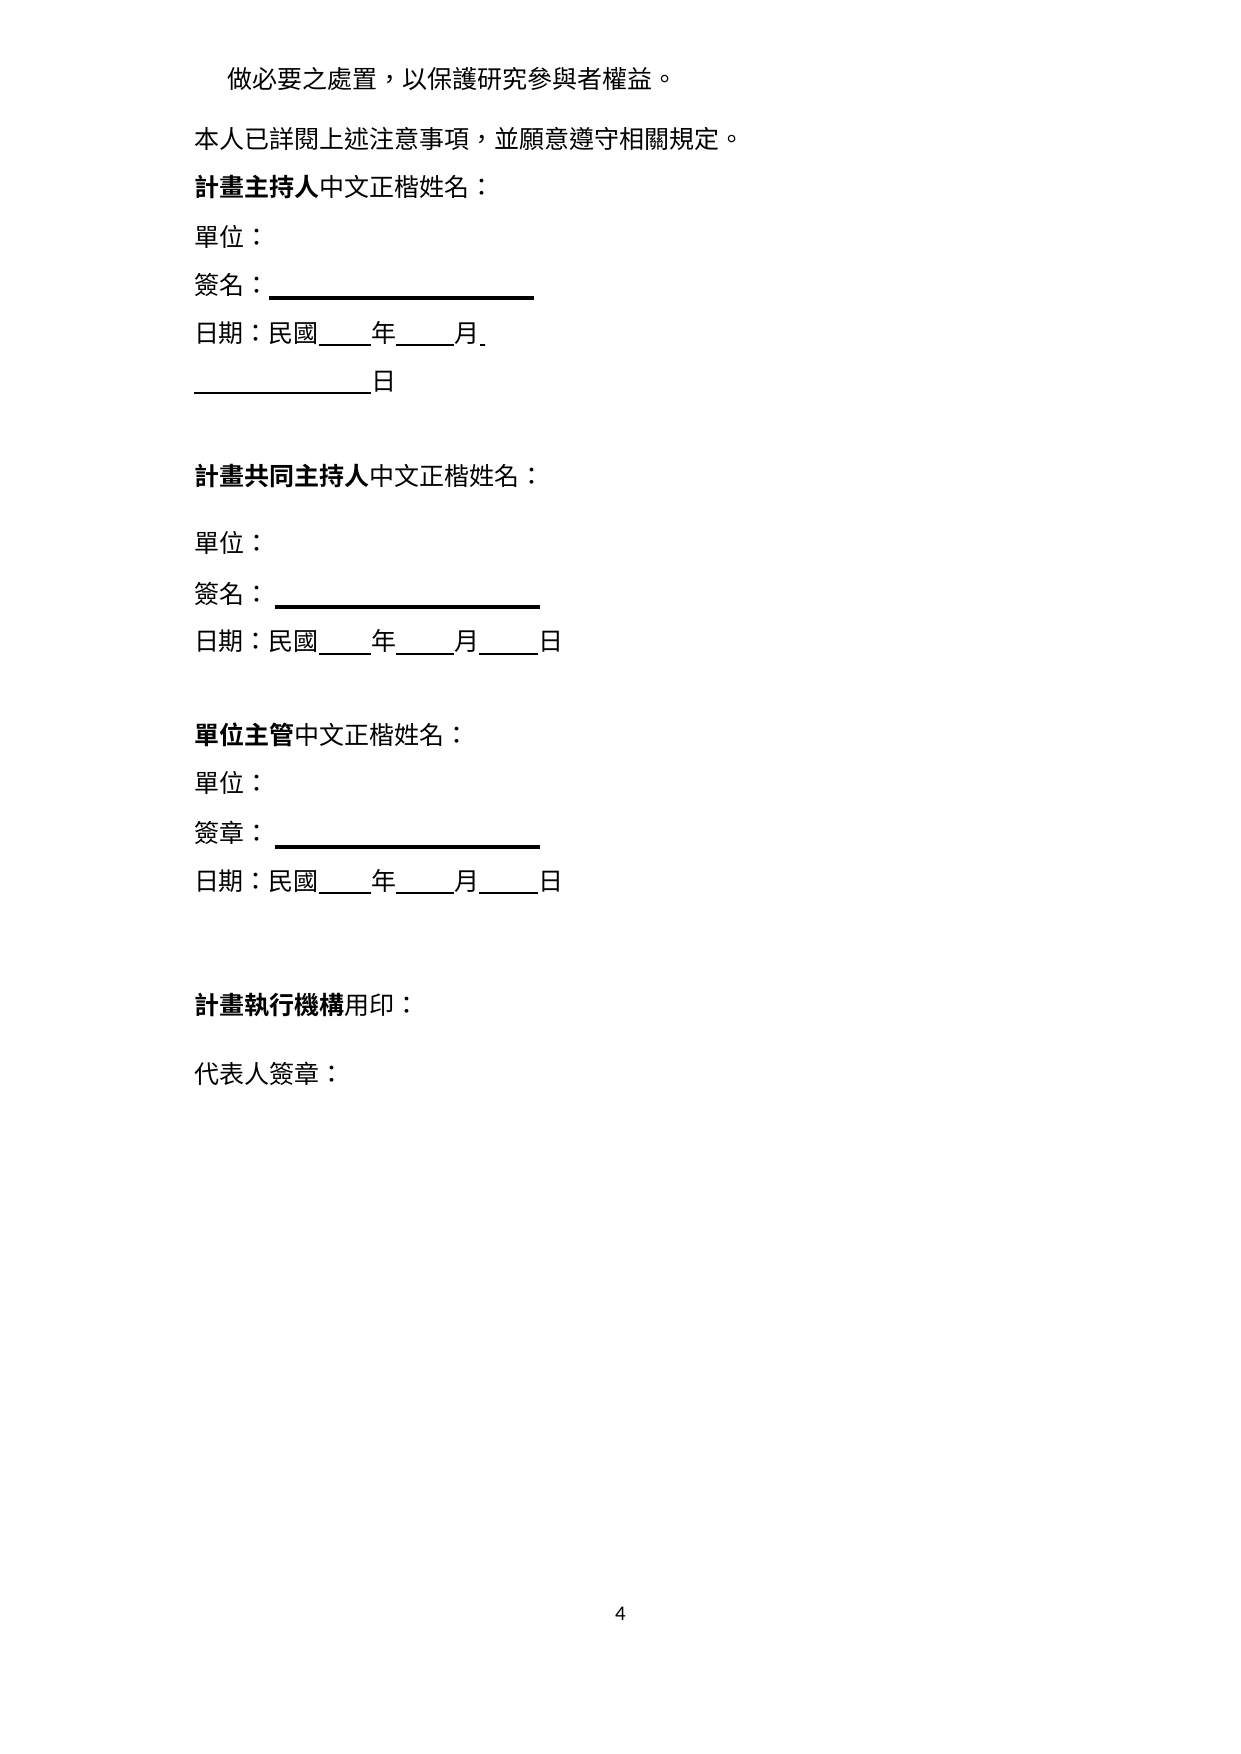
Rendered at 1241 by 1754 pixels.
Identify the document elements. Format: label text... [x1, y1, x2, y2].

text 簽名： [194, 574, 1022, 611]
text 單位： [194, 218, 1022, 254]
text 代表人簽章： [194, 1054, 400, 1091]
list 做必要之處置，以保護研究參與者權益。 [177, 59, 1049, 95]
text 計畫執行機構用印： [194, 985, 493, 1021]
text 日期：民國 年 月 日 [194, 861, 1022, 897]
text 簽章： [194, 814, 1022, 850]
text 單位主管中文正楷姓名： 單位： [194, 715, 493, 799]
text 簽名： 日期：民國 年 月 日 [194, 265, 542, 398]
text 單位： [194, 524, 582, 560]
text 本人已詳閱上述注意事項，並願意遵守相關規定。 計畫主持人中文正楷姓名： [194, 119, 774, 203]
text 計畫共同主持人中文正楷姓名： [194, 457, 582, 493]
text 日期：民國 年 月 日 [194, 622, 1022, 658]
